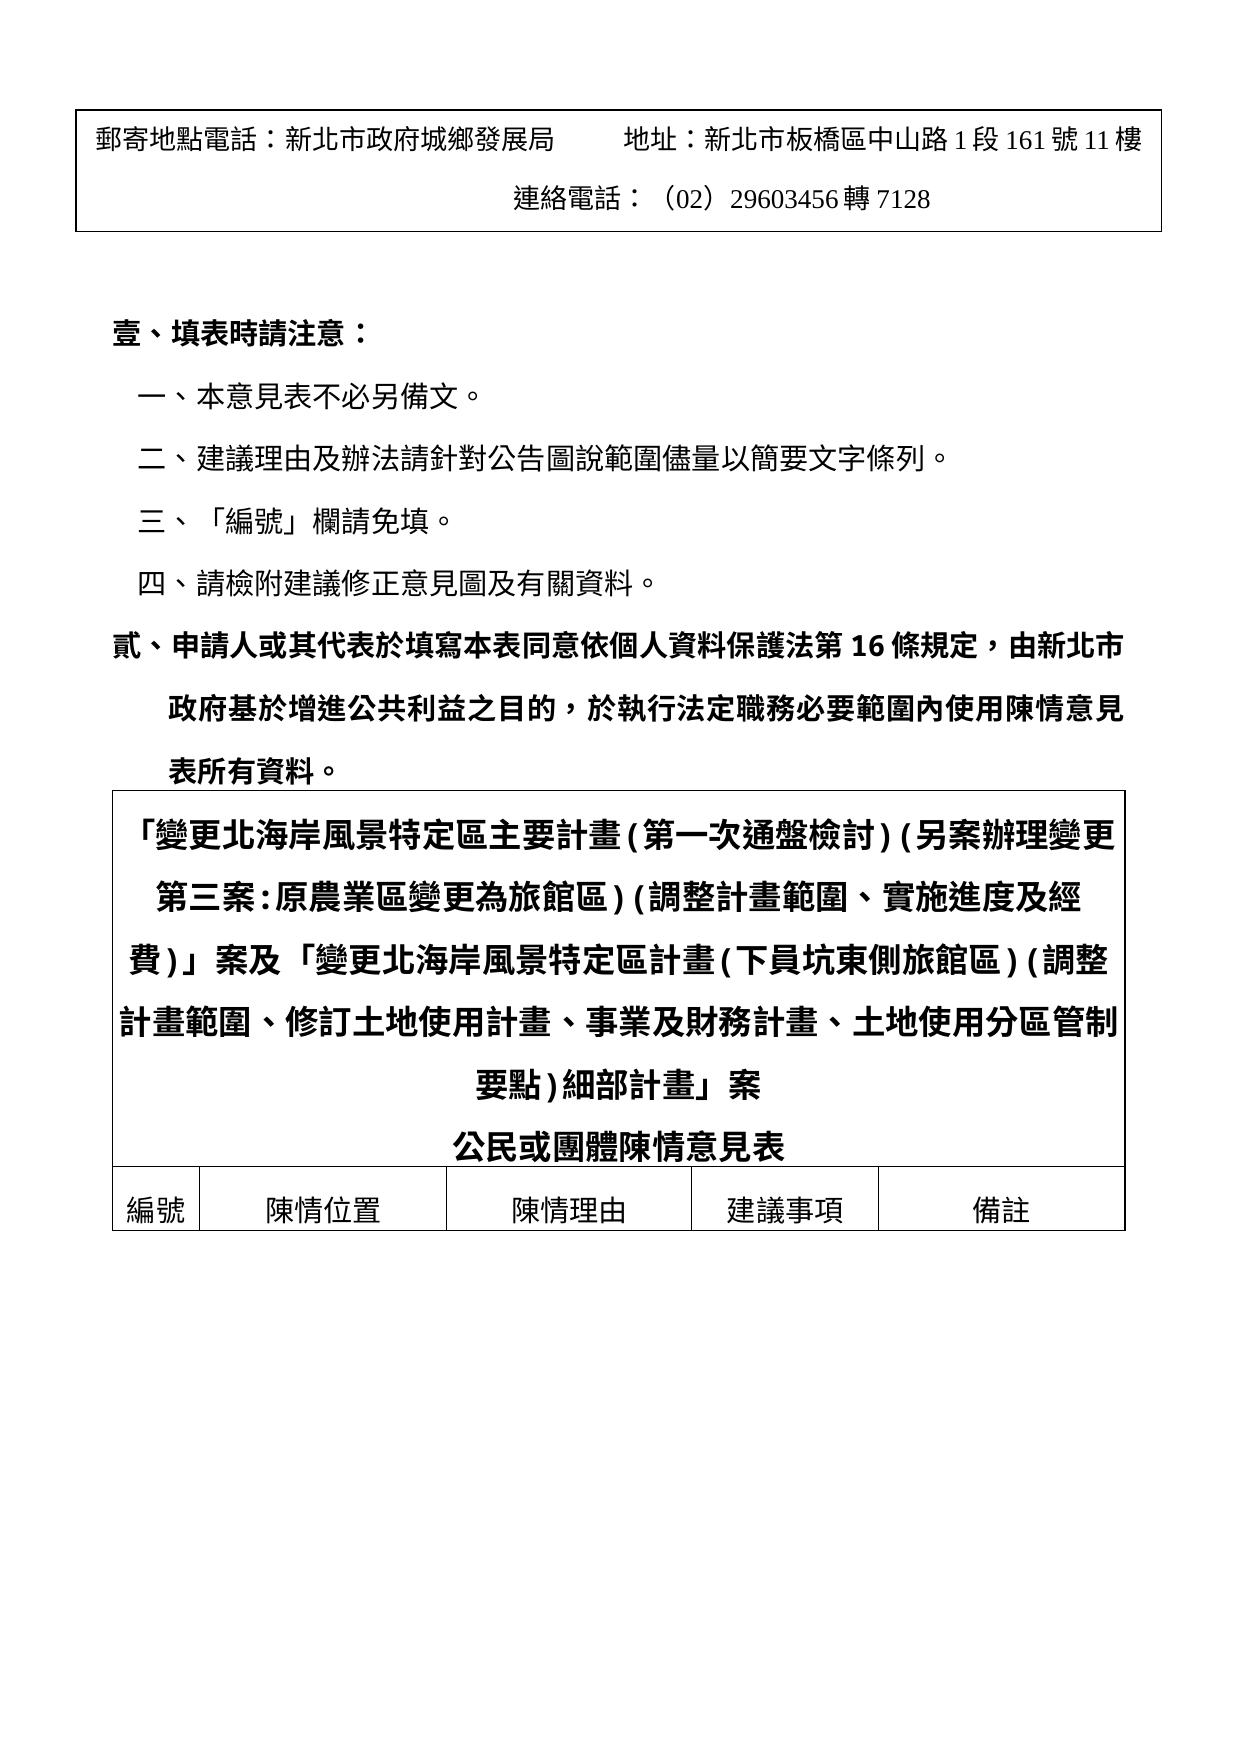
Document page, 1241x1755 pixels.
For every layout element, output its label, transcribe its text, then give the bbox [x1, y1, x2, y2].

table_cell 陳情理由 [447, 1167, 691, 1230]
text 二、建議理由及辦法請針對公告圖說範圍儘量以簡要文字條列。 [137, 415, 1125, 478]
table_cell 陳情位置 [200, 1167, 446, 1230]
text 四、請檢附建議修正意見圖及有關資料。 [137, 540, 1125, 603]
table_cell 編號 [113, 1167, 199, 1230]
text 一、本意見表不必另備文。 [137, 353, 1125, 415]
text 連絡電話：（02）29603456轉7128 [92, 177, 1146, 216]
table_header 「變更北海岸風景特定區主要計畫(第一次通盤檢討)(另案辦理變更第三案:原農業區變更為旅館區)(調整計畫範圍、實施進度及經費)」案及「變更北海岸風景特定區計畫(下員坑東側旅館區)(調整計畫範圍、修訂土地使用計畫、事業及財務計畫、土地使用分區管制要點)細部計畫」案 公民或團體陳情意見表 [113, 791, 1124, 1166]
text 郵寄地點電話：新北市政府城鄉發展局 地址：新北市板橋區中山路1段161號11樓 [92, 118, 1146, 157]
table_cell 備註 [879, 1167, 1124, 1230]
text 三、「編號」欄請免填。 [137, 478, 1125, 540]
text 貳、申請人或其代表於填寫本表同意依個人資料保護法第16條規定，由新北市政府基於增進公共利益之目的，於執行法定職務必要範圍內使用陳情意見表所有資料。 [112, 603, 1125, 790]
text 壹、填表時請注意： [112, 290, 1125, 353]
table_cell 建議事項 [692, 1167, 878, 1230]
